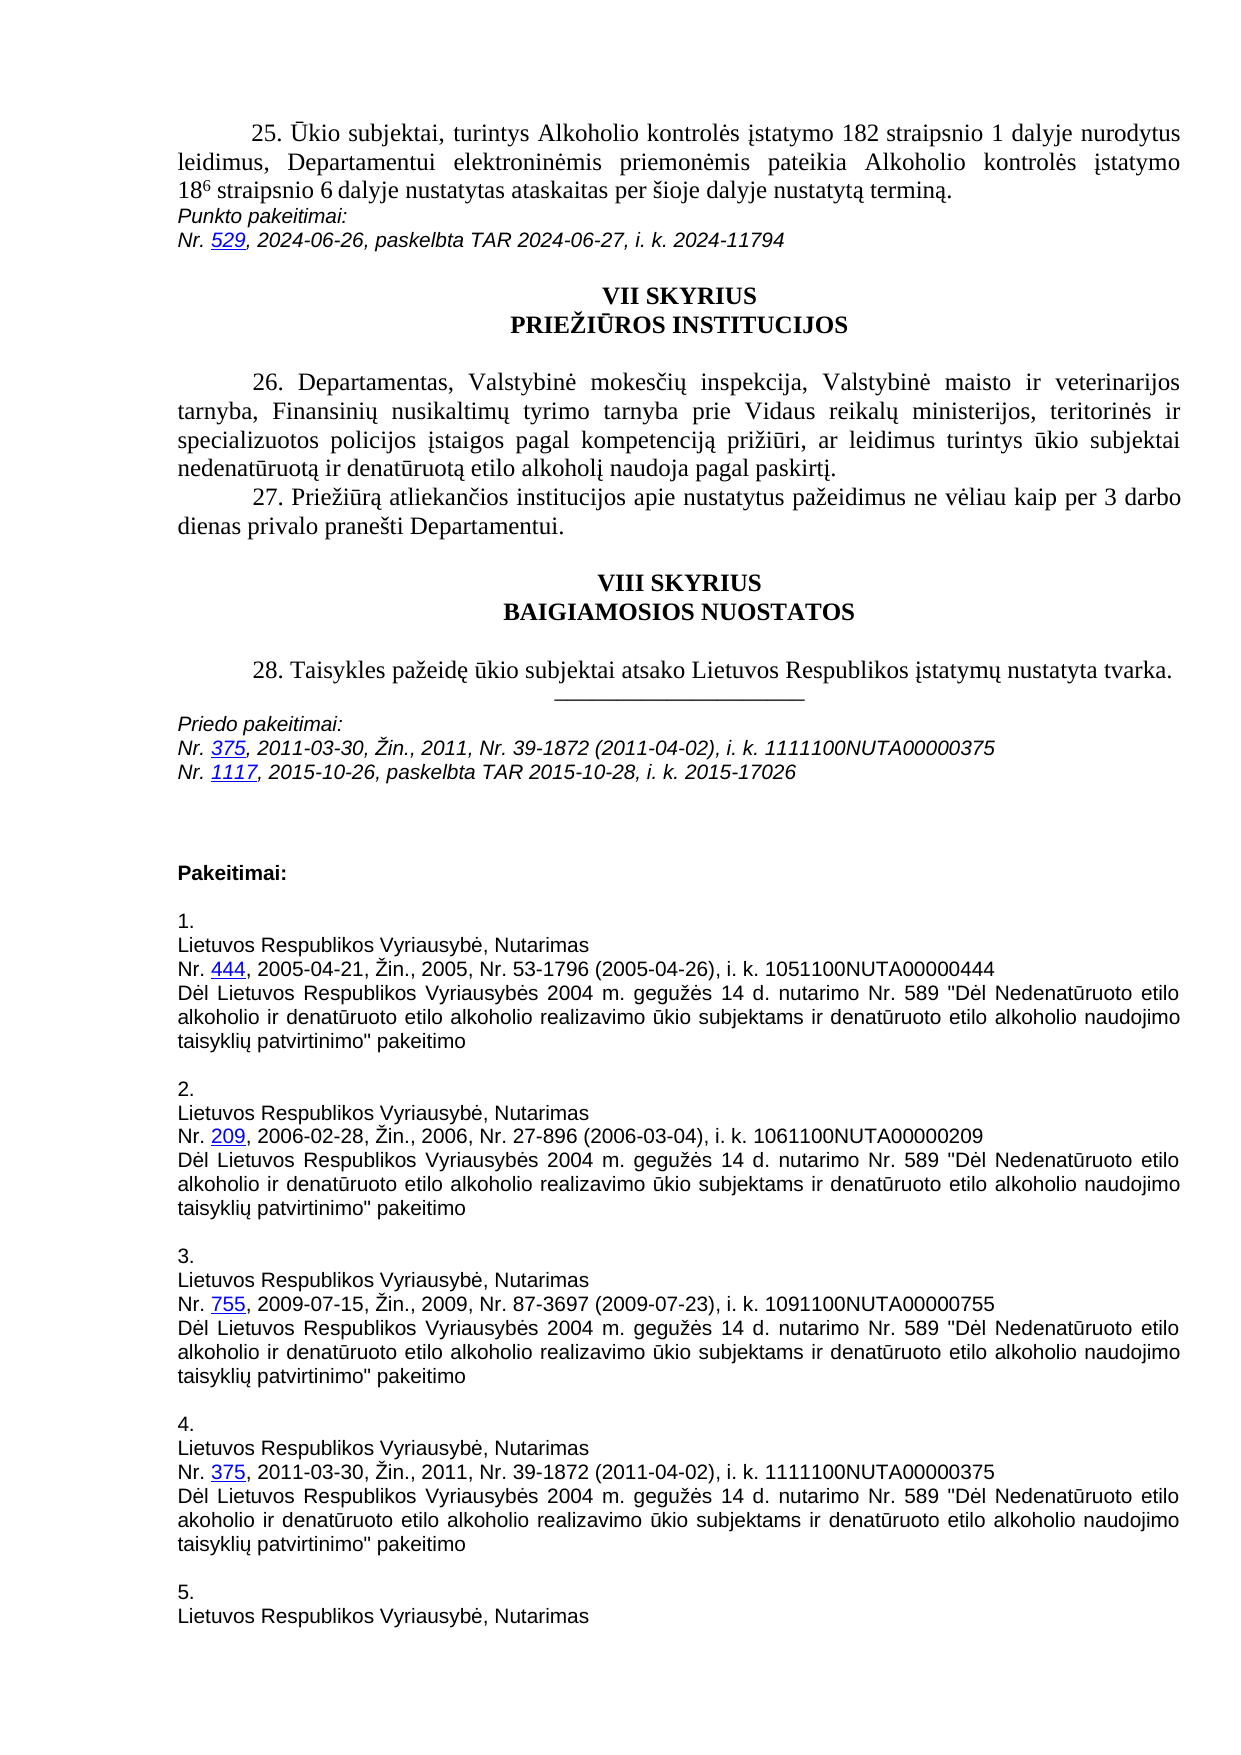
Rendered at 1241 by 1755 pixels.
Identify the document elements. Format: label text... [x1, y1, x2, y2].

text Lietuvos Respublikos Vyriausybė, Nutarimas [177, 1268, 1181, 1292]
text Dėl Lietuvos Respublikos Vyriausybės 2004 m. gegužės 14 d. nutarimo Nr. 589 "Dėl Nedenatūruoto etilo alkoholio ir denatūruoto etilo alkoholio realizavimo ūkio subjektams ir denatūruoto etilo alkoholio naudojimo taisyklių patvirtinimo" pakeitimo [177, 1316, 1181, 1388]
text 2. [177, 1076, 1181, 1100]
text Lietuvos Respublikos Vyriausybė, Nutarimas [177, 1436, 1181, 1460]
text 26. Departamentas, Valstybinė mokesčių inspekcija, Valstybinė maisto ir veterinarijos tarnyba, Finansinių nusikaltimų tyrimo tarnyba prie Vidaus reikalų ministerijos, teritorinės ir specializuotos policijos įstaigos pagal kompetenciją prižiūri, ar leidimus turintys ūkio subjektai nedenatūruotą ir denatūruotą etilo alkoholį naudoja pagal paskirtį. [177, 367, 1181, 482]
text Dėl Lietuvos Respublikos Vyriausybės 2004 m. gegužės 14 d. nutarimo Nr. 589 "Dėl Nedenatūruoto etilo alkoholio ir denatūruoto etilo alkoholio realizavimo ūkio subjektams ir denatūruoto etilo alkoholio naudojimo taisyklių patvirtinimo" pakeitimo [177, 1148, 1181, 1220]
text 28. Taisykles pažeidę ūkio subjektai atsako Lietuvos Respublikos įstatymų nustatyta tvarka. [177, 655, 1181, 683]
text Priedo pakeitimai: [177, 712, 1181, 736]
text PRIEŽIŪROS INSTITUCIJOS [177, 310, 1181, 338]
text Lietuvos Respublikos Vyriausybė, Nutarimas [177, 933, 1181, 957]
text Nr. 375, 2011-03-30, Žin., 2011, Nr. 39-1872 (2011-04-02), i. k. 1111100NUTA00000375 [177, 1460, 1181, 1484]
text Punkto pakeitimai: [177, 204, 1181, 228]
text 4. [177, 1412, 1181, 1436]
text 3. [177, 1244, 1181, 1268]
text Nr. 444, 2005-04-21, Žin., 2005, Nr. 53-1796 (2005-04-26), i. k. 1051100NUTA00000444 [177, 957, 1181, 981]
text 1. [177, 909, 1181, 933]
text 25. Ūkio subjektai, turintys Alkoholio kontrolės įstatymo 182 straipsnio 1 dalyje nurodytus leidimus, Departamentui elektroninėmis priemonėmis pateikia Alkoholio kontrolės įstatymo 186 straipsnio 6 dalyje nustatytas ataskaitas per šioje dalyje nustatytą terminą. [177, 118, 1181, 204]
text Lietuvos Respublikos Vyriausybė, Nutarimas [177, 1603, 1181, 1627]
text VII SKYRIUS [177, 281, 1181, 310]
text –––––––––––––––––––– [177, 683, 1181, 712]
text Lietuvos Respublikos Vyriausybė, Nutarimas [177, 1100, 1181, 1124]
text Nr. 529, 2024-06-26, paskelbta TAR 2024-06-27, i. k. 2024-11794 [177, 228, 1181, 252]
text Nr. 209, 2006-02-28, Žin., 2006, Nr. 27-896 (2006-03-04), i. k. 1061100NUTA00000209 [177, 1124, 1181, 1148]
text 27. Priežiūrą atliekančios institucijos apie nustatytus pažeidimus ne vėliau kaip per 3 darbo dienas privalo pranešti Departamentui. [177, 482, 1181, 540]
text Nr. 755, 2009-07-15, Žin., 2009, Nr. 87-3697 (2009-07-23), i. k. 1091100NUTA00000755 [177, 1292, 1181, 1316]
text BAIGIAMOSIOS NUOSTATOS [177, 597, 1181, 626]
text Pakeitimai: [177, 861, 1181, 885]
text Nr. 375, 2011-03-30, Žin., 2011, Nr. 39-1872 (2011-04-02), i. k. 1111100NUTA00000375 [177, 736, 1181, 760]
text VIII SKYRIUS [177, 568, 1181, 597]
text 5. [177, 1579, 1181, 1603]
text Dėl Lietuvos Respublikos Vyriausybės 2004 m. gegužės 14 d. nutarimo Nr. 589 "Dėl Nedenatūruoto etilo akoholio ir denatūruoto etilo alkoholio realizavimo ūkio subjektams ir denatūruoto etilo alkoholio naudojimo taisyklių patvirtinimo" pakeitimo [177, 1484, 1181, 1556]
text Dėl Lietuvos Respublikos Vyriausybės 2004 m. gegužės 14 d. nutarimo Nr. 589 "Dėl Nedenatūruoto etilo alkoholio ir denatūruoto etilo alkoholio realizavimo ūkio subjektams ir denatūruoto etilo alkoholio naudojimo taisyklių patvirtinimo" pakeitimo [177, 981, 1181, 1052]
text Nr. 1117, 2015-10-26, paskelbta TAR 2015-10-28, i. k. 2015-17026 [177, 760, 1181, 784]
